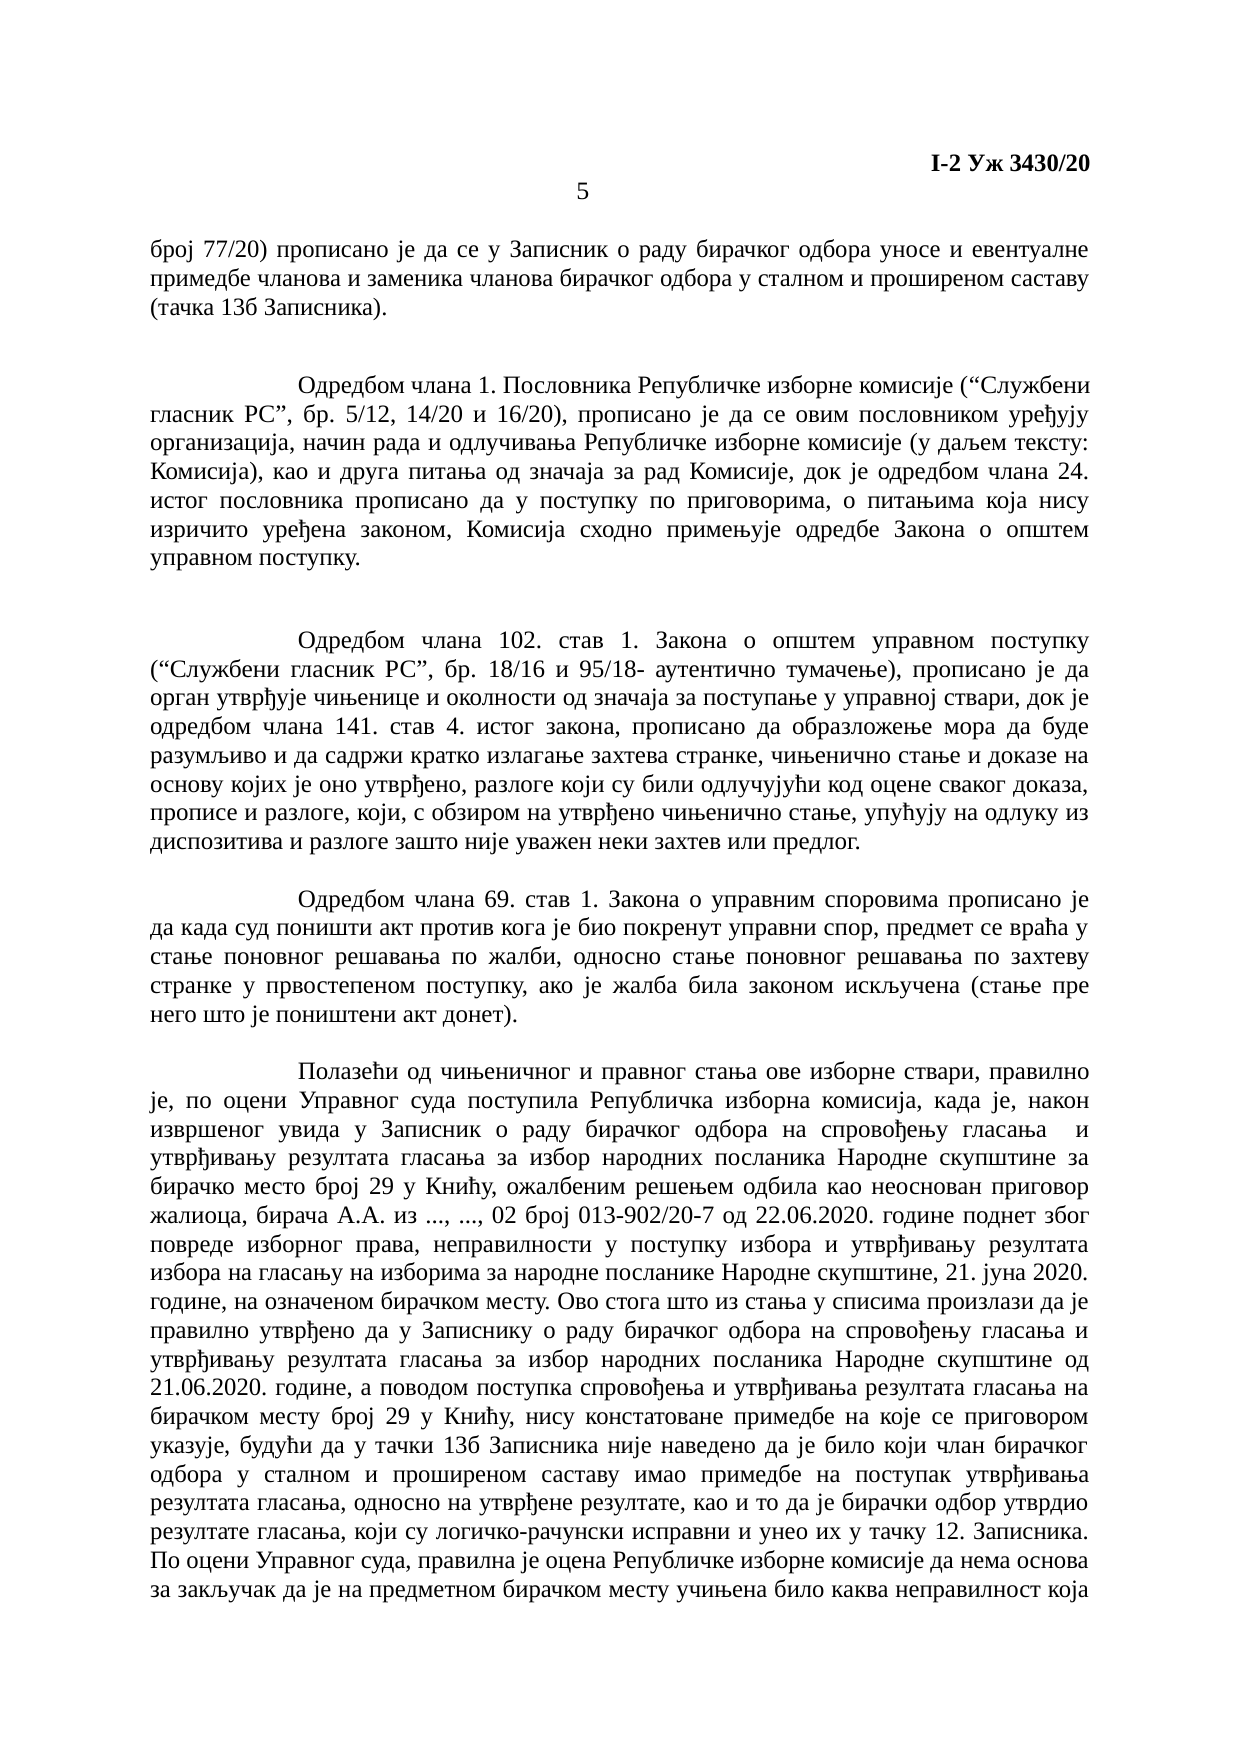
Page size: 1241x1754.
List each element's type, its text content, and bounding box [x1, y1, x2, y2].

text Одредбом члана 1. Пословника Републичке изборне комисије (“Службени гласник РС”, бр. 5/12, 14/20 и 16/20), прописано је да се овим пословником уређују организација, начин рада и одлучивања Републичке изборне комисије (у даљем тексту: Комисија), као и друга питања од значаја за рад Комисије, док је одредбом члана 24. истог пословника прописано да у поступку по приговорима, о питањима која нису изричито уређена законом, Комисија сходно примењује одредбе Закона о општем управном поступку. [150, 370, 1090, 571]
text Одредбом члана 69. став 1. Закона о управним споровима прописано је да када суд поништи акт против кога је био покренут управни спор, предмет се враћа у стање поновног решавања по жалби, односно стање поновног решавања по захтеву странке у првостепеном поступку, ако је жалба била законом искључена (стање пре него што је поништени акт донет). [150, 884, 1090, 1027]
text број 77/20) прописано је да се у Записник о раду бирачког одбора уносе и евентуалне примедбе чланова и заменика чланова бирачког одбора у сталном и проширеном саставу (тачка 13б Записника). [150, 234, 1090, 321]
text Полазећи од чињеничног и правног стања ове изборне ствари, правилно је, по оцени Управног суда поступила Републичка изборна комисија, када је, након извршеног увида у Записник о раду бирачког одбора на спровођењу гласања и утврђивању резултата гласања за избор народних посланика Народне скупштине за бирачко место број 29 у Книћу, ожалбеним решењем одбила као неоснован приговор жалиоца, бирача А.А. из ..., ..., 02 број 013-902/20-7 од 22.06.2020. године поднет због повреде изборног права, неправилности у поступку избора и утврђивању резултата избора на гласању на изборима за народне посланике Народне скупштине, 21. јуна 2020. године, на означеном бирачком месту. Ово стога што из стања у списима произлази да је правилно утврђено да у Записнику о раду бирачког одбора на спровођењу гласања и утврђивању резултата гласања за избор народних посланика Народне скупштине од 21.06.2020. године, а поводом поступка спровођења и утврђивања резултата гласања на бирачком месту број 29 у Книћу, нису констатоване примедбе на које се приговором указује, будући да у тачки 13б Записника није наведено да је било који члан бирачког одбора у сталном и проширеном саставу имао примедбе на поступак утврђивања резултата гласања, односно на утврђене резултате, као и то да је бирачки одбор утврдио резултате гласања, који су логичко-рачунски исправни и унео их у тачку 12. Записника. По оцени Управног суда, правилна је оцена Републичке изборне комисије да нема основа за закључак да је на предметном бирачком месту учињена било каква неправилност која [150, 1027, 1090, 1602]
text Одредбом члана 102. став 1. Закона о општем управном поступку (“Службени гласник РС”, бр. 18/16 и 95/18- аутентично тумачење), прописано је да орган утврђује чињенице и околности од значаја за поступање у управној ствари, док је одредбом члана 141. став 4. истог закона, прописано да образложење мора да буде разумљиво и да садржи кратко излагање захтева странке, чињенично стање и доказе на основу којих је оно утврђено, разлоге који су били одлучујући код оцене сваког доказа, прописе и разлоге, који, с обзиром на утврђено чињенично стање, упућују на одлуку из диспозитива и разлоге зашто није уважен неки захтев или предлог. [150, 625, 1090, 855]
